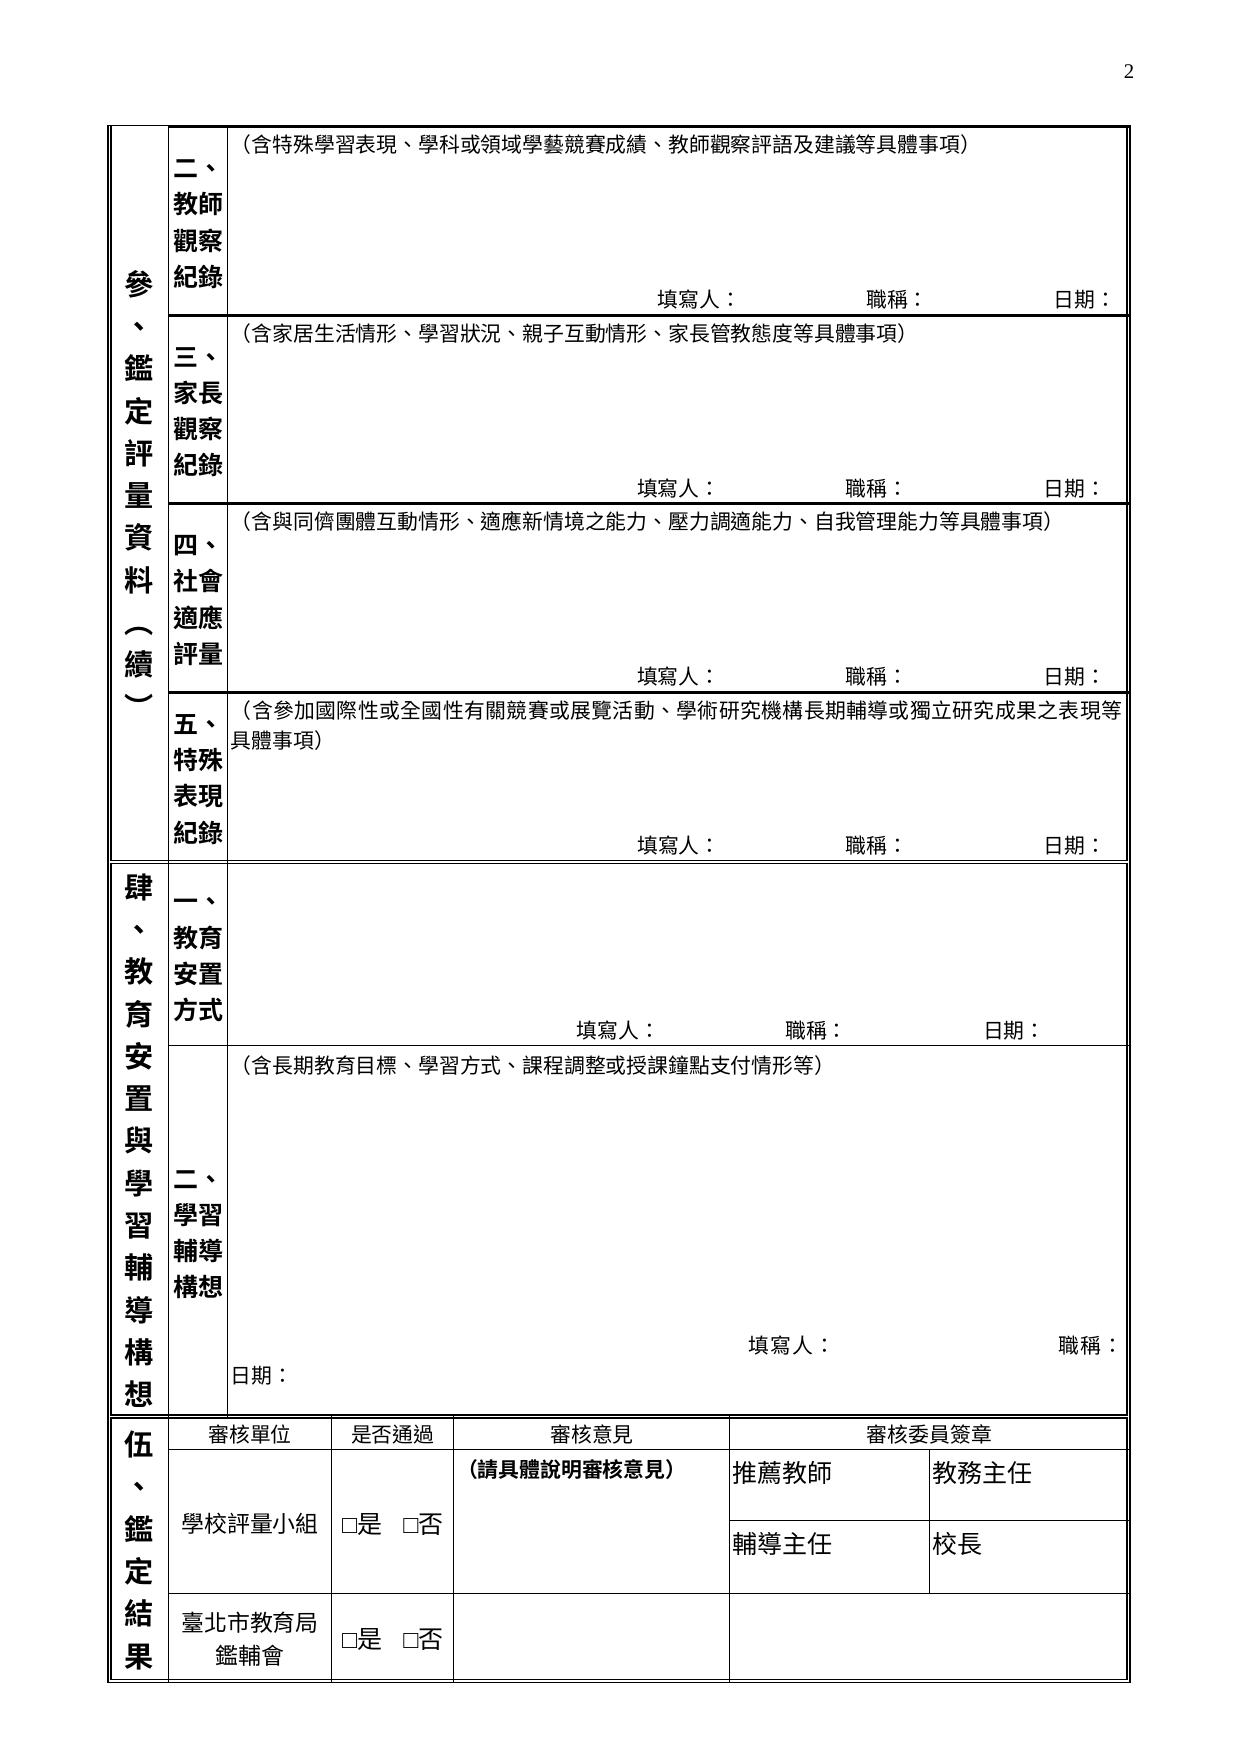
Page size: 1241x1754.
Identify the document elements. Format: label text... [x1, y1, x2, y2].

table_cell [730, 1594, 1126, 1678]
table_cell 二、 教師觀察紀錄 [169, 128, 227, 314]
table_cell （含家居生活情形、學習狀況、親子互動情形、家長管教態度等具體事項） 填寫人： 職稱： 日期： [228, 317, 1126, 502]
table_cell 一、 教育 安置 方式 [169, 864, 227, 1044]
table_cell （含與同儕團體互動情形、適應新情境之能力、壓力調適能力、自我管理能力等具體事項） 填寫人： 職稱： 日期： [228, 505, 1126, 691]
table_cell （含參加國際性或全國性有關競賽或展覽活動、學術研究機構長期輔導或獨立研究成果之表現等具體事項） 填寫人： 職稱： 日期： [228, 694, 1126, 859]
table_cell 二、 學習 輔導 構想 [169, 1046, 227, 1414]
table_cell 肆、 教育安置與學習輔導構想 [112, 864, 168, 1414]
table_cell 是否通過 [332, 1419, 453, 1449]
table_cell 教務主任 [930, 1450, 1126, 1520]
table_cell 參 、 鑑定評量資料 ︵續︶ [112, 126, 168, 859]
table_cell 輔導主任 [730, 1521, 929, 1592]
table_cell 伍 、 鑑 定 結 果 [112, 1419, 168, 1678]
table_cell 審核委員簽章 [730, 1419, 1126, 1449]
table_cell 審核單位 [169, 1419, 331, 1449]
table_cell [454, 1594, 729, 1678]
table_cell □是 [332, 1594, 392, 1678]
table_cell （含特殊學習表現、學科或領域學藝競賽成績、教師觀察評語及建議等具體事項） 填寫人： 職稱： 日期： [228, 128, 1126, 314]
table_cell 臺北市教育局 鑑輔會 [169, 1594, 331, 1678]
table_cell （請具體說明審核意見） [454, 1450, 729, 1592]
table_cell 推薦教師 [730, 1450, 929, 1520]
table_cell □否 [393, 1594, 453, 1678]
table_cell □是 [332, 1450, 392, 1592]
table_cell □否 [393, 1450, 453, 1592]
table_cell 審核意見 [454, 1419, 729, 1449]
table_cell 三、 家長 觀察 紀錄 [169, 317, 227, 502]
table_cell 填寫人： 職稱： 日期： [228, 864, 1126, 1044]
table_cell 校長 [930, 1521, 1126, 1592]
table_cell （含長期教育目標、學習方式、課程調整或授課鐘點支付情形等） 填寫人： 職稱： 日期： [228, 1046, 1126, 1414]
table_cell 四、 社會 適應 評量 [169, 505, 227, 691]
table_cell 五、 特殊 表現 紀錄 [169, 694, 227, 859]
table_cell 學校評量小組 [169, 1450, 331, 1592]
